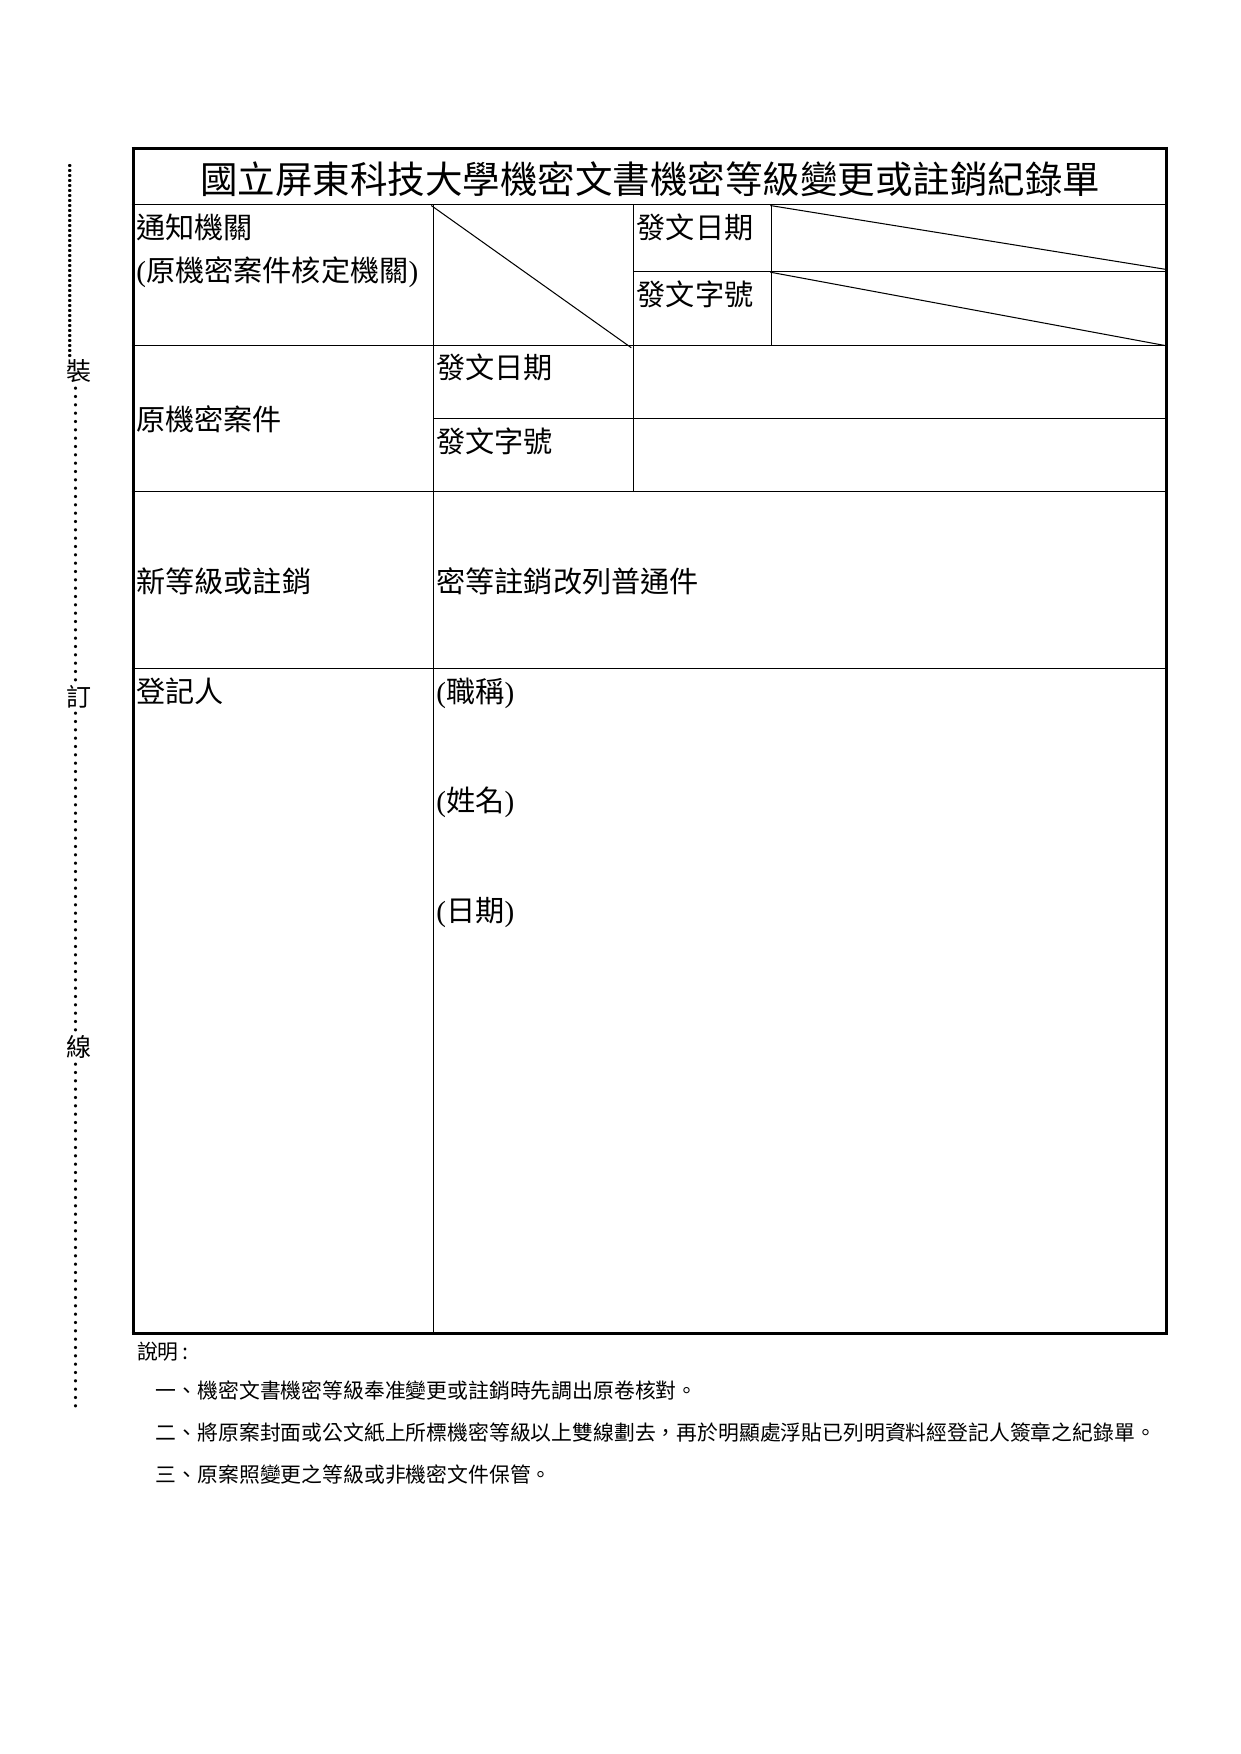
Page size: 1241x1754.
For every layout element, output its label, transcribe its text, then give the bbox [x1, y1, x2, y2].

table_cell [772, 274, 1148, 344]
text 說明: [118, 1335, 1181, 1365]
table_cell [772, 207, 1165, 271]
table_cell 密等註銷改列普通件 [434, 492, 1165, 668]
table_cell [434, 209, 623, 344]
text 二、將原案封面或公文紙上所標機密等級以上雙線劃去，再於明顯處浮貼已列明資料經登記人簽章之紀錄單。 [118, 1407, 1181, 1449]
table_header 國立屏東科技大學機密文書機密等級變更或註銷紀錄單 [135, 150, 1165, 204]
table_cell 發文日期 [434, 346, 633, 418]
text 一、機密文書機密等級奉准變更或註銷時先調出原卷核對。 [118, 1365, 1181, 1407]
table_cell [634, 346, 1165, 418]
table_cell [634, 419, 1165, 491]
table_cell 通知機關 (原機密案件核定機關) [135, 205, 433, 344]
text 三、原案照變更之等級或非機密文件保管。 [118, 1449, 1181, 1490]
table_cell 新等級或註銷 [135, 492, 433, 668]
table_cell 登記人 [135, 669, 433, 1332]
table_cell 發文字號 [634, 272, 771, 344]
table_cell [777, 205, 1165, 268]
table_header 國立屏東科技大學機密文書機密等級變更或註銷紀錄單 [45, 148, 105, 1590]
table_cell [778, 272, 1165, 344]
table_cell 發文字號 [434, 419, 633, 491]
table_cell [434, 205, 633, 344]
table_cell 原機密案件 [135, 346, 433, 491]
table_cell (職稱) (姓名) (日期) [434, 669, 1165, 1332]
table_cell 發文日期 [634, 205, 771, 271]
